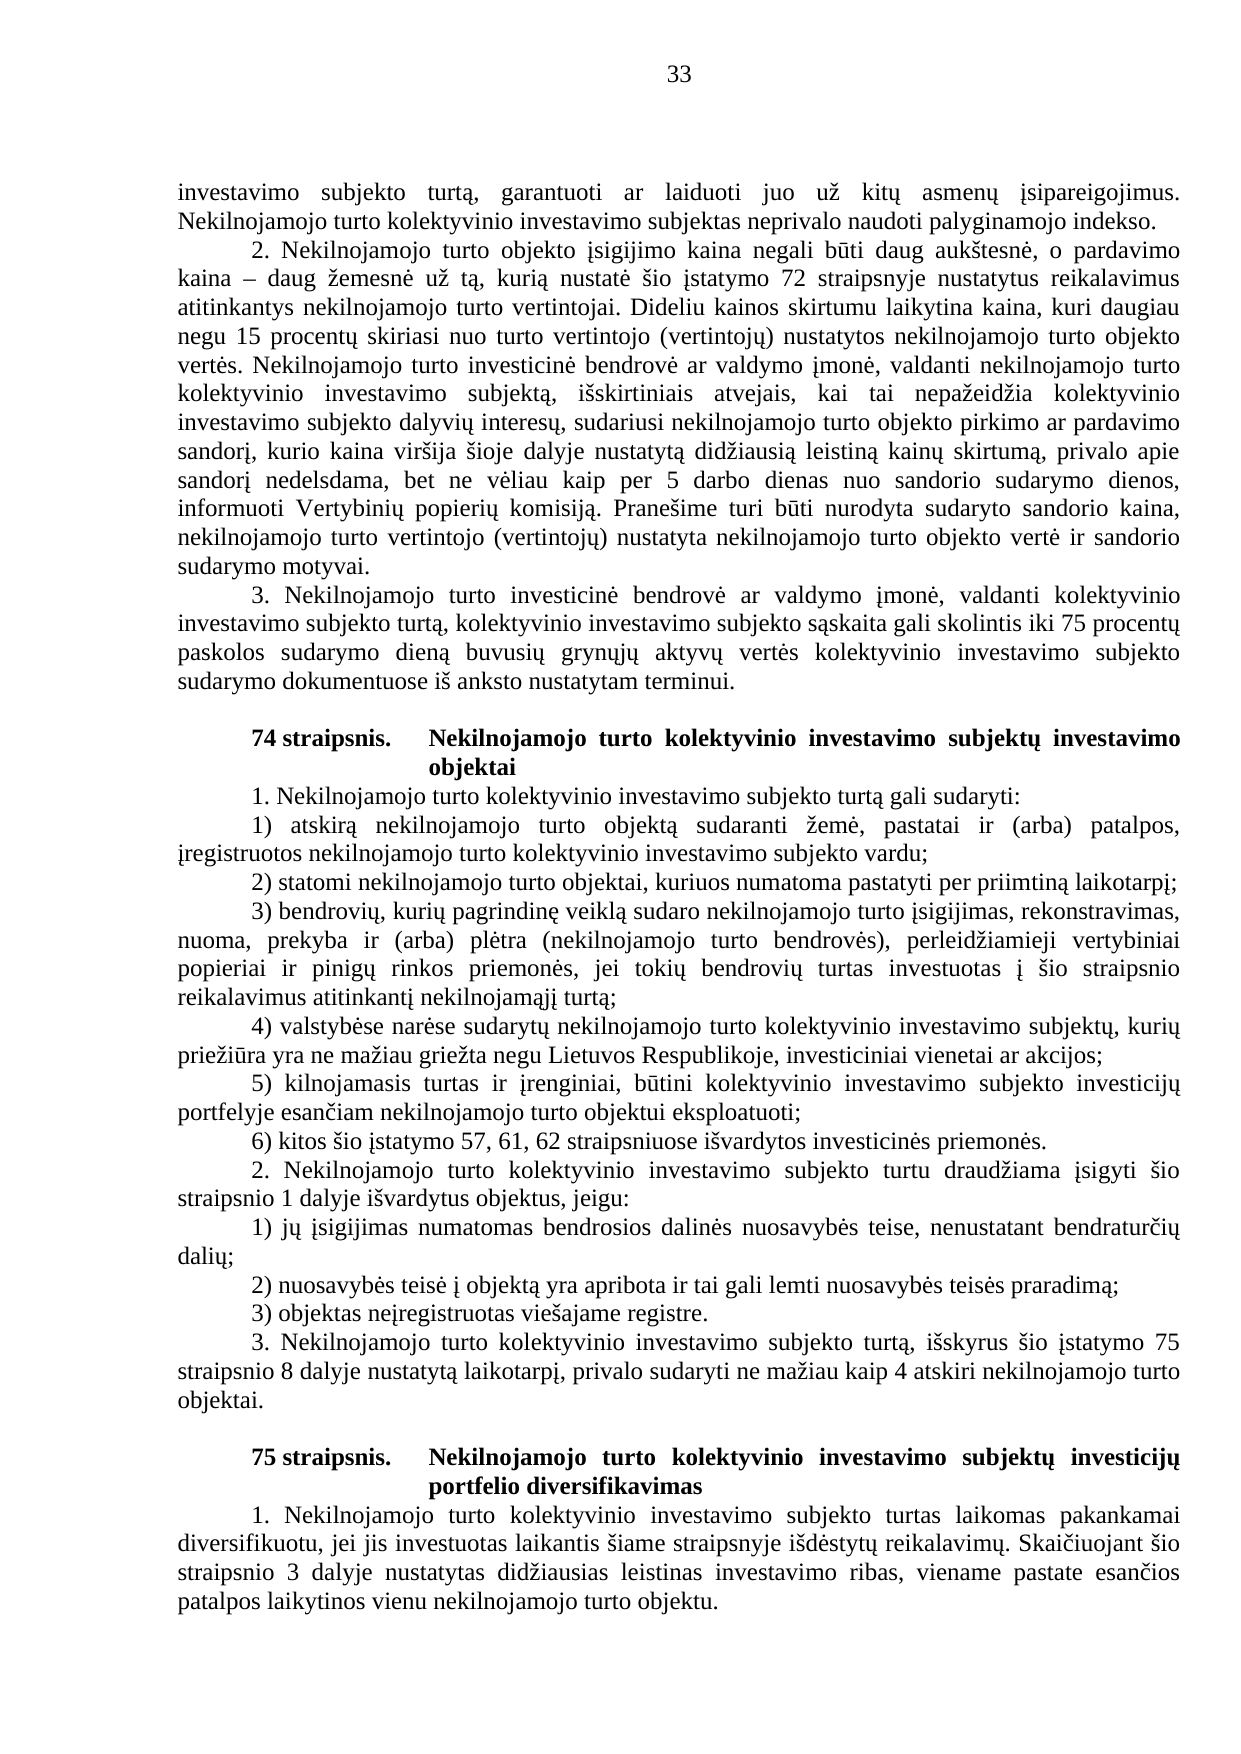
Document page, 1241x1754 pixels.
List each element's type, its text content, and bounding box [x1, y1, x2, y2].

text 6) kitos šio įstatymo 57, 61, 62 straipsniuose išvardytos investicinės priemonės. [177, 1126, 1181, 1155]
text 3) objektas neįregistruotas viešajame registre. [177, 1298, 1181, 1327]
text 4) valstybėse narėse sudarytų nekilnojamojo turto kolektyvinio investavimo subjektų, kurių priežiūra yra ne mažiau griežta negu Lietuvos Respublikoje, investiciniai vienetai ar akcijos; [177, 1011, 1181, 1068]
text 2) statomi nekilnojamojo turto objektai, kuriuos numatoma pastatyti per priimtiną laikotarpį; [177, 867, 1181, 896]
text 3) bendrovių, kurių pagrindinę veiklą sudaro nekilnojamojo turto įsigijimas, rekonstravimas, nuoma, prekyba ir (arba) plėtra (nekilnojamojo turto bendrovės), perleidžiamieji vertybiniai popieriai ir pinigų rinkos priemonės, jei tokių bendrovių turtas investuotas į šio straipsnio reikalavimus atitinkantį nekilnojamąjį turtą; [177, 896, 1181, 1011]
text 75 straipsnis. Nekilnojamojo turto kolektyvinio investavimo subjektų investicijų portfelio diversifikavimas [251, 1442, 1181, 1500]
text 2. Nekilnojamojo turto kolektyvinio investavimo subjekto turtu draudžiama įsigyti šio straipsnio 1 dalyje išvardytus objektus, jeigu: [177, 1155, 1181, 1212]
text 74 straipsnis. Nekilnojamojo turto kolektyvinio investavimo subjektų investavimo objektai [251, 723, 1181, 781]
text 1) atskirą nekilnojamojo turto objektą sudaranti žemė, pastatai ir (arba) patalpos, įregistruotos nekilnojamojo turto kolektyvinio investavimo subjekto vardu; [177, 810, 1181, 867]
text 1) jų įsigijimas numatomas bendrosios dalinės nuosavybės teise, nenustatant bendraturčių dalių; [177, 1212, 1181, 1270]
text 1. Nekilnojamojo turto kolektyvinio investavimo subjekto turtą gali sudaryti: [177, 781, 1181, 810]
text 1. Nekilnojamojo turto kolektyvinio investavimo subjekto turtas laikomas pakankamai diversifikuotu, jei jis investuotas laikantis šiame straipsnyje išdėstytų reikalavimų. Skaičiuojant šio straipsnio 3 dalyje nustatytas didžiausias leistinas investavimo ribas, viename pastate esančios patalpos laikytinos vienu nekilnojamojo turto objektu. [177, 1500, 1181, 1615]
text 2) nuosavybės teisė į objektą yra apribota ir tai gali lemti nuosavybės teisės praradimą; [177, 1270, 1181, 1298]
text investavimo subjekto turtą, garantuoti ar laiduoti juo už kitų asmenų įsipareigojimus. Nekilnojamojo turto kolektyvinio investavimo subjektas neprivalo naudoti palyginamojo indekso. [177, 177, 1181, 235]
text 5) kilnojamasis turtas ir įrenginiai, būtini kolektyvinio investavimo subjekto investicijų portfelyje esančiam nekilnojamojo turto objektui eksploatuoti; [177, 1068, 1181, 1126]
text 2. Nekilnojamojo turto objekto įsigijimo kaina negali būti daug aukštesnė, o pardavimo kaina – daug žemesnė už tą, kurią nustatė šio įstatymo 72 straipsnyje nustatytus reikalavimus atitinkantys nekilnojamojo turto vertintojai. Dideliu kainos skirtumu laikytina kaina, kuri daugiau negu 15 procentų skiriasi nuo turto vertintojo (vertintojų) nustatytos nekilnojamojo turto objekto vertės. Nekilnojamojo turto investicinė bendrovė ar valdymo įmonė, valdanti nekilnojamojo turto kolektyvinio investavimo subjektą, išskirtiniais atvejais, kai tai nepažeidžia kolektyvinio investavimo subjekto dalyvių interesų, sudariusi nekilnojamojo turto objekto pirkimo ar pardavimo sandorį, kurio kaina viršija šioje dalyje nustatytą didžiausią leistiną kainų skirtumą, privalo apie sandorį nedelsdama, bet ne vėliau kaip per 5 darbo dienas nuo sandorio sudarymo dienos, informuoti Vertybinių popierių komisiją. Pranešime turi būti nurodyta sudaryto sandorio kaina, nekilnojamojo turto vertintojo (vertintojų) nustatyta nekilnojamojo turto objekto vertė ir sandorio sudarymo motyvai. [177, 235, 1181, 580]
text 3. Nekilnojamojo turto investicinė bendrovė ar valdymo įmonė, valdanti kolektyvinio investavimo subjekto turtą, kolektyvinio investavimo subjekto sąskaita gali skolintis iki 75 procentų paskolos sudarymo dieną buvusių grynųjų aktyvų vertės kolektyvinio investavimo subjekto sudarymo dokumentuose iš anksto nustatytam terminui. [177, 580, 1181, 695]
text 3. Nekilnojamojo turto kolektyvinio investavimo subjekto turtą, išskyrus šio įstatymo 75 straipsnio 8 dalyje nustatytą laikotarpį, privalo sudaryti ne mažiau kaip 4 atskiri nekilnojamojo turto objektai. [177, 1327, 1181, 1413]
